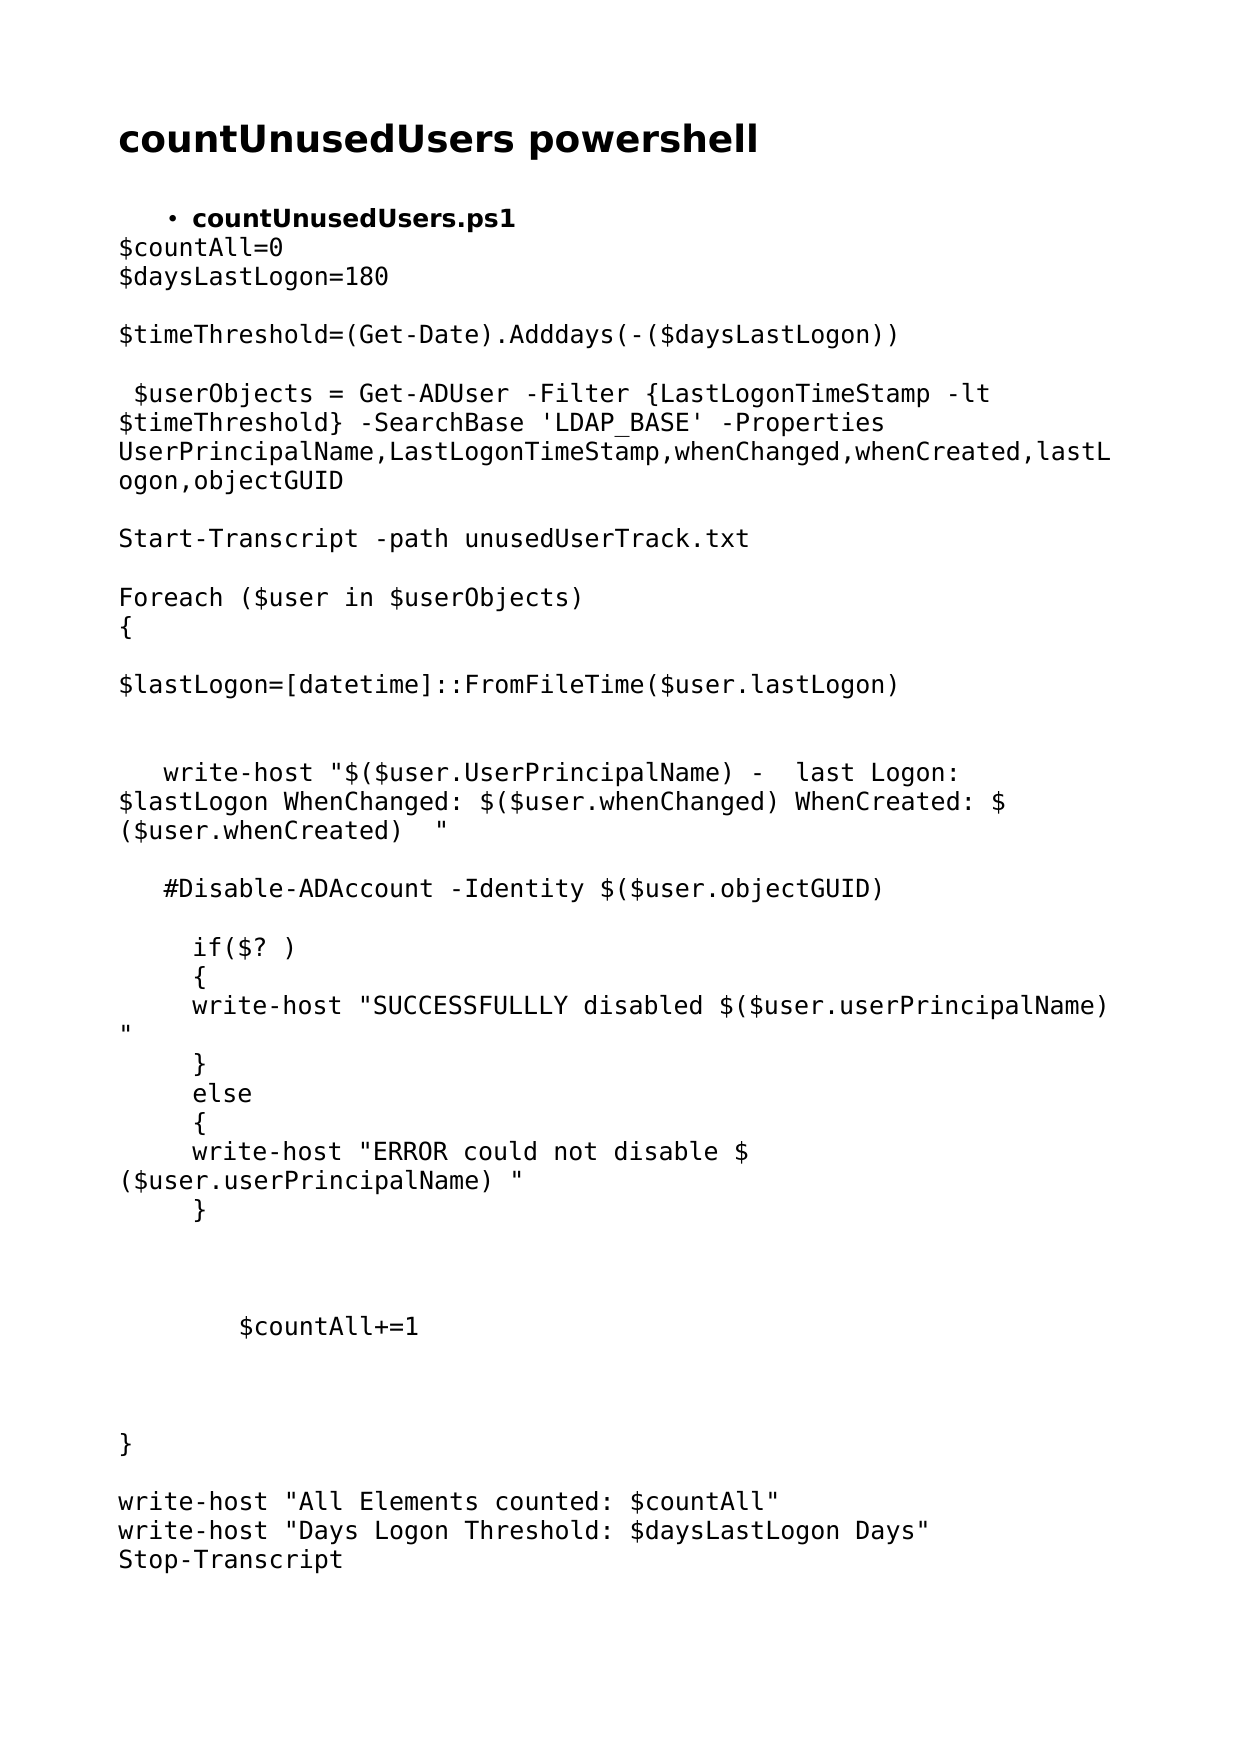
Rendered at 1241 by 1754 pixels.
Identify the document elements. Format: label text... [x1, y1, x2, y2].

text $countAll=0 $daysLastLogon=180 $timeThreshold=(Get-Date).Adddays(-($daysLastLogon)) $userObjects = Get-ADUser -Filter {LastLogonTimeStamp -lt $timeThreshold} -SearchBase 'LDAP_BASE' -Properties UserPrincipalName,LastLogonTimeStamp,whenChanged,whenCreated,lastLogon,objectGUID Start-Transcript -path unusedUserTrack.txt Foreach ($user in $userObjects) { $lastLogon=[datetime]::FromFileTime($user.lastLogon) write-host "$($user.UserPrincipalName) - last Logon: $lastLogon WhenChanged: $($user.whenChanged) WhenCreated: $($user.whenCreated) " #Disable-ADAccount -Identity $($user.objectGUID) if($? ) { write-host "SUCCESSFULLLY disabled $($user.userPrincipalName) " } else { write-host "ERROR could not disable $($user.userPrincipalName) " } $countAll+=1 } write-host "All Elements counted: $countAll" write-host "Days Logon Threshold: $daysLastLogon Days" Stop-Transcript [118, 233, 1122, 1574]
list countUnusedUsers.ps1 [177, 204, 1122, 233]
subtitle countUnusedUsers powershell [118, 118, 1122, 162]
